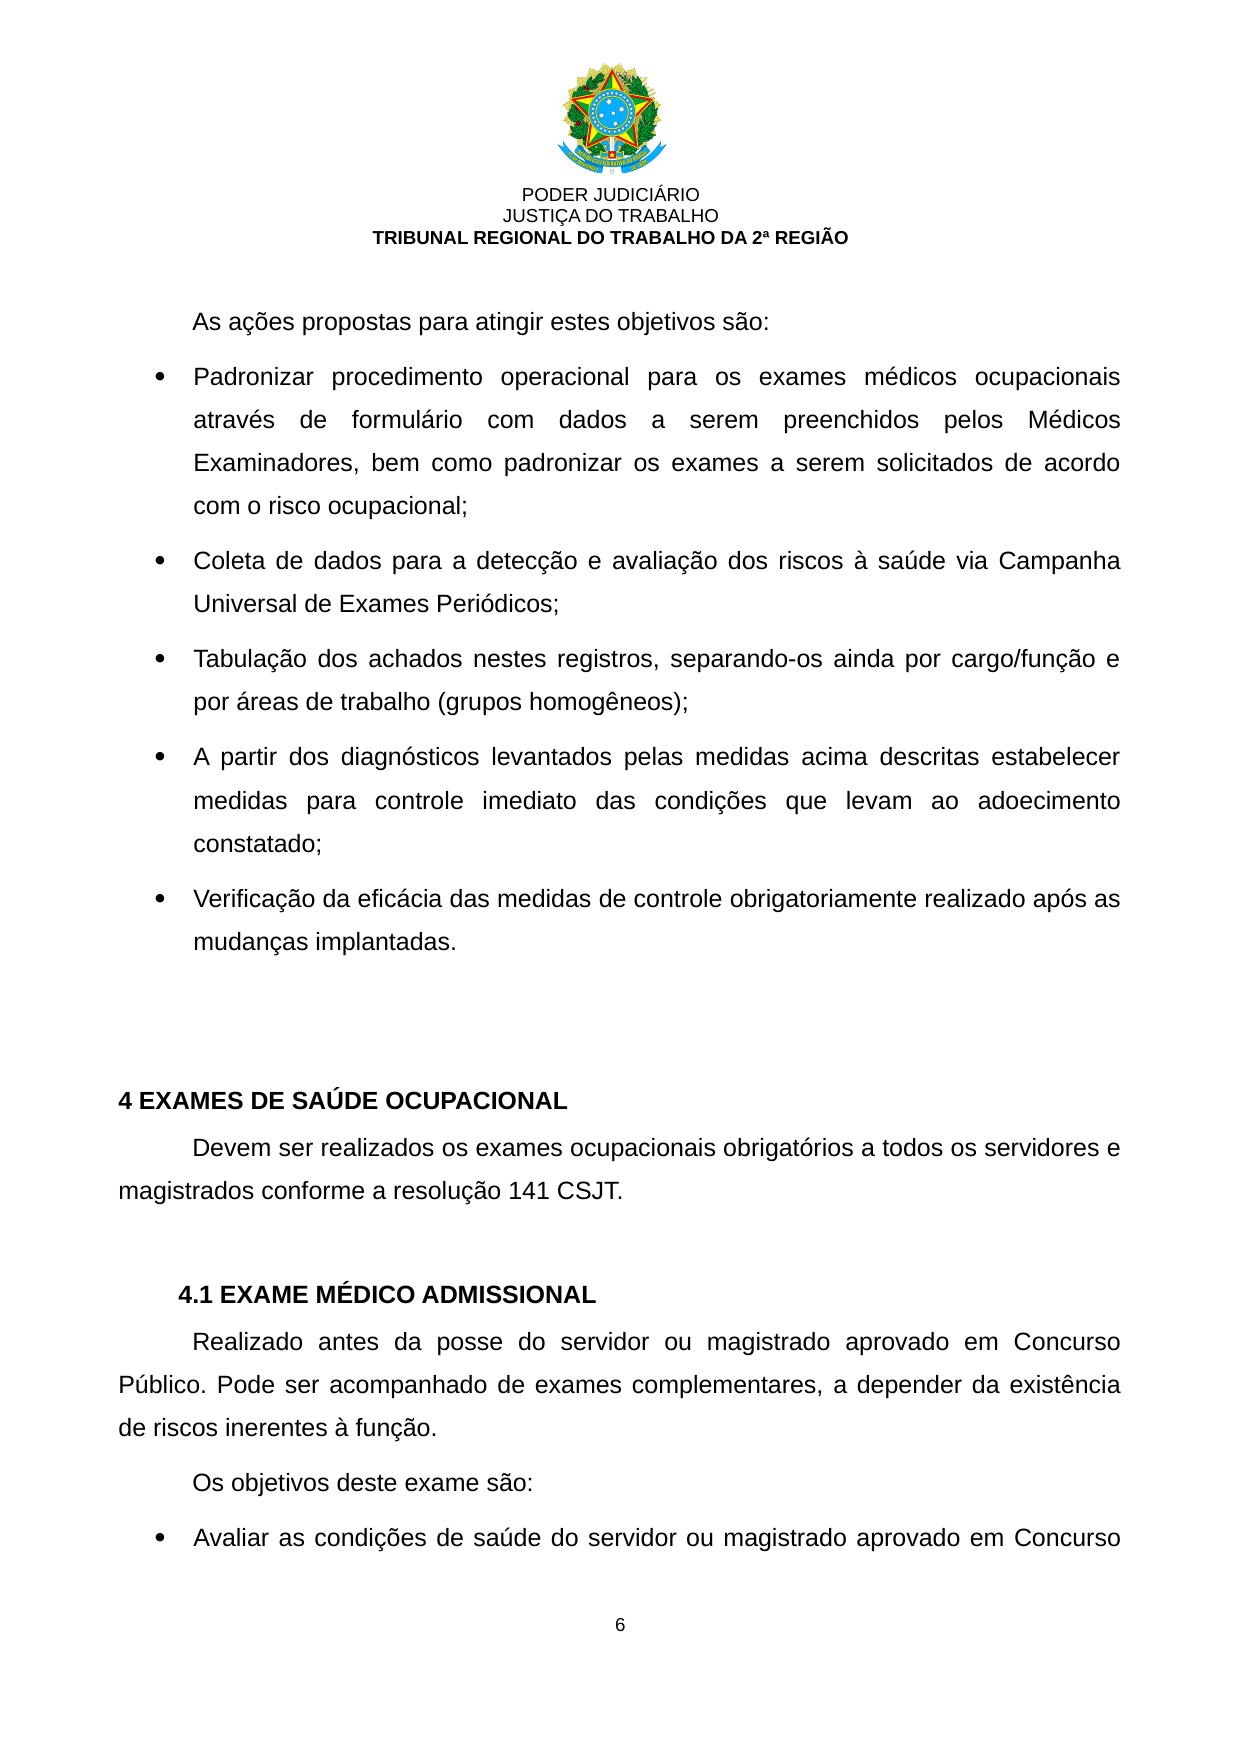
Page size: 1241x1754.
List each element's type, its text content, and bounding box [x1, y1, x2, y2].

list A partir dos diagnósticos levantados pelas medidas acima descritas estabelecer medidas para controle imediato das condições que levam ao adoecimento constatado; [156, 742, 1122, 857]
text Devem ser realizados os exames ocupacionais obrigatórios a todos os servidores e magistrados conforme a resolução 141 CSJT. [118, 1133, 1122, 1205]
subtitle 4 EXAMES DE SAÚDE OCUPACIONAL [118, 1086, 1122, 1114]
list Padronizar procedimento operacional para os exames médicos ocupacionais através de formulário com dados a serem preenchidos pelos Médicos Examinadores, bem como padronizar os exames a serem solicitados de acordo com o risco ocupacional; [156, 361, 1122, 520]
list Tabulação dos achados nestes registros, separando-os ainda por cargo/função e por áreas de trabalho (grupos homogêneos); [156, 644, 1122, 716]
text Realizado antes da posse do servidor ou magistrado aprovado em Concurso Público. Pode ser acompanhado de exames complementares, a depender da existência de riscos inerentes à função. [118, 1327, 1122, 1442]
subtitle 4.1 EXAME MÉDICO ADMISSIONAL [118, 1280, 1122, 1309]
text As ações propostas para atingir estes objetivos são: [118, 306, 1122, 335]
list Avaliar as condições de saúde do servidor ou magistrado aprovado em Concurso [156, 1523, 1122, 1552]
list Verificação da eficácia das medidas de controle obrigatoriamente realizado após as mudanças implantadas. [156, 884, 1122, 956]
list Coleta de dados para a detecção e avaliação dos riscos à saúde via Campanha Universal de Exames Periódicos; [156, 546, 1122, 618]
text Os objetivos deste exame são: [118, 1468, 1122, 1497]
